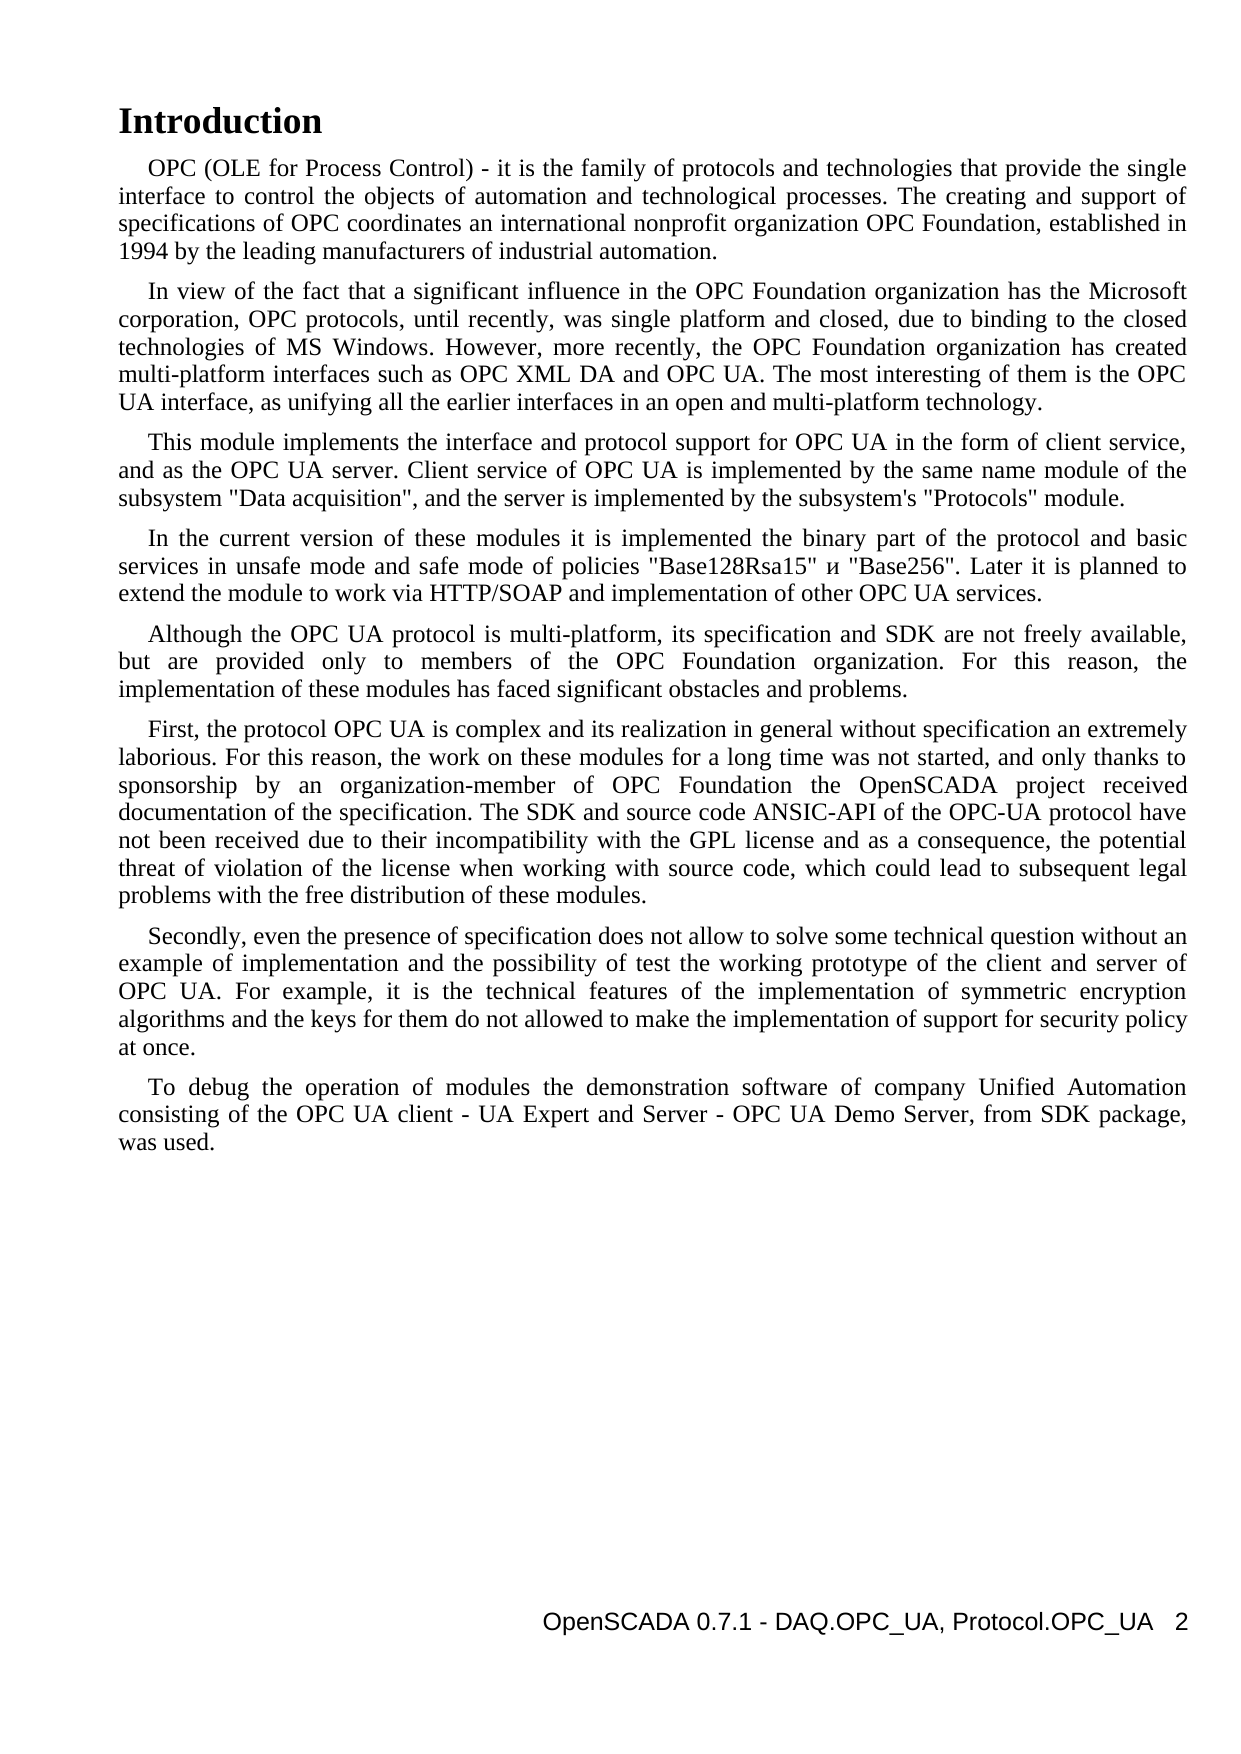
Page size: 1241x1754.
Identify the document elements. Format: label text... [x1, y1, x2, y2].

text Secondly, even the presence of specification does not allow to solve some technical question without an example of implementation and the possibility of test the working prototype of the client and server of OPC UA. For example, it is the technical features of the implementation of symmetric encryption algorithms and the keys for them do not allowed to make the implementation of support for security policy at once. [118, 922, 1188, 1060]
text To debug the operation of modules the demonstration software of company Unified Automation consisting of the OPC UA client - UA Expert and Server - OPC UA Demo Server, from SDK package, was used. [118, 1073, 1188, 1156]
subtitle Introduction [118, 100, 1188, 142]
text In the current version of these modules it is implemented the binary part of the protocol and basic services in unsafe mode and safe mode of policies "Base128Rsa15" и "Base256". Later it is planned to extend the module to work via HTTP/SOAP and implementation of other OPC UA services. [118, 524, 1188, 607]
text OPC (OLE for Process Control) - it is the family of protocols and technologies that provide the single interface to control the objects of automation and technological processes. The creating and support of specifications of OPC coordinates an international nonprofit organization OPC Foundation, established in 1994 by the leading manufacturers of industrial automation. [118, 154, 1188, 265]
text This module implements the interface and protocol support for OPC UA in the form of client service, and as the OPC UA server. Client service of OPC UA is implemented by the same name module of the subsystem "Data acquisition", and the server is implemented by the subsystem's "Protocols" module. [118, 428, 1188, 512]
text First, the protocol OPC UA is complex and its realization in general without specification an extremely laborious. For this reason, the work on these modules for a long time was not started, and only thanks to sponsorship by an organization-member of OPC Foundation the OpenSCADA project received documentation of the specification. The SDK and source code ANSIC-API of the OPC-UA protocol have not been received due to their incompatibility with the GPL license and as a consequence, the potential threat of violation of the license when working with source code, which could lead to subsequent legal problems with the free distribution of these modules. [118, 715, 1188, 909]
text In view of the fact that a significant influence in the OPC Foundation organization has the Microsoft corporation, OPC protocols, until recently, was single platform and closed, due to binding to the closed technologies of MS Windows. However, more recently, the OPC Foundation organization has created multi-platform interfaces such as OPC XML DA and OPC UA. The most interesting of them is the OPC UA interface, as unifying all the earlier interfaces in an open and multi-platform technology. [118, 277, 1188, 416]
text Although the OPC UA protocol is multi-platform, its specification and SDK are not freely available, but are provided only to members of the OPC Foundation organization. For this reason, the implementation of these modules has faced significant obstacles and problems. [118, 620, 1188, 703]
